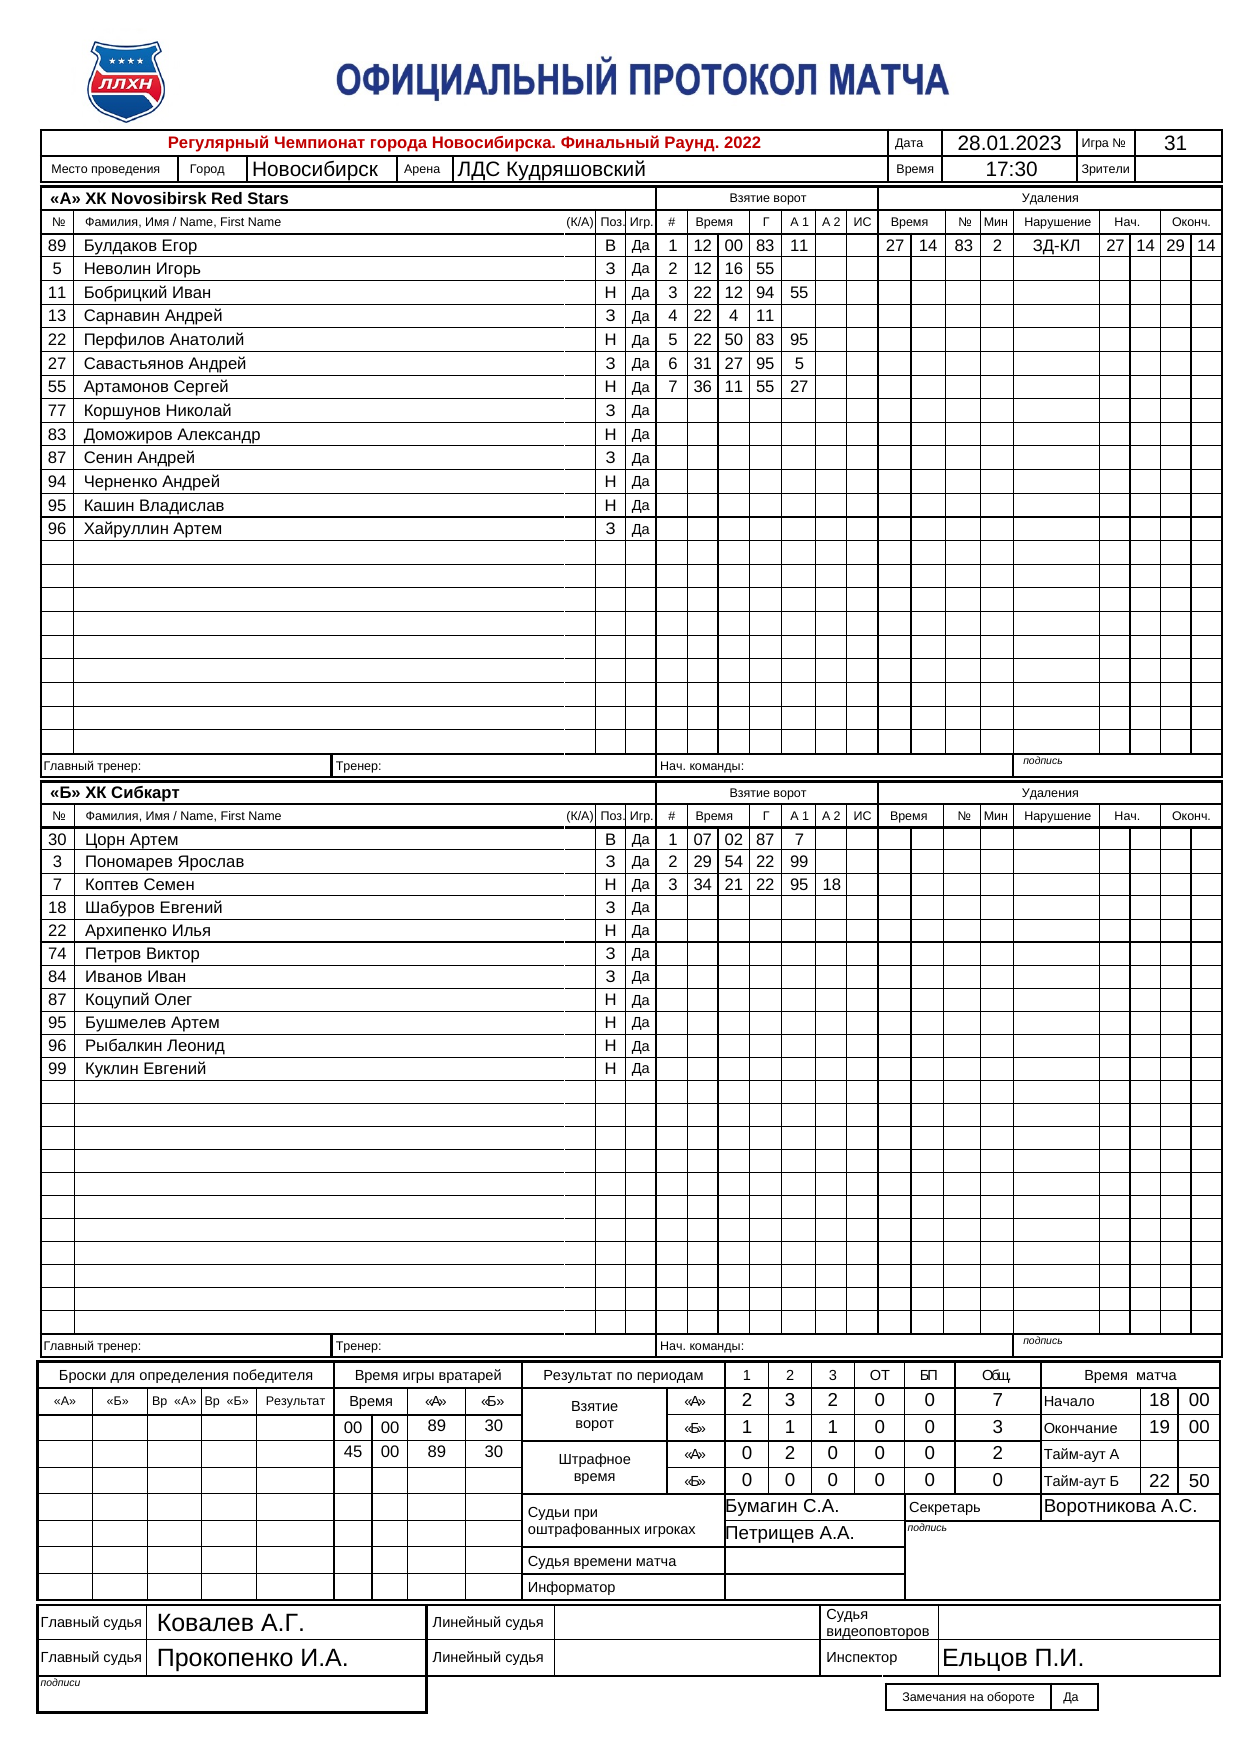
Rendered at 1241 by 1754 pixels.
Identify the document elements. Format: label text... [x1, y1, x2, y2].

table_cell [408, 1574, 465, 1599]
table_cell [657, 920, 687, 941]
table_cell [1014, 494, 1099, 516]
table_cell [912, 1173, 943, 1195]
table_cell [750, 1081, 781, 1103]
table_cell 55 [750, 376, 781, 398]
table_cell [1100, 636, 1129, 658]
table_cell [202, 1416, 256, 1440]
table_cell [879, 1288, 910, 1310]
table_cell [750, 1196, 781, 1218]
table_cell [1161, 1219, 1190, 1241]
table_cell [74, 612, 564, 634]
table_cell Бумагин С.А. [726, 1495, 904, 1520]
table_cell [1161, 966, 1190, 987]
table_cell [93, 1521, 147, 1546]
table_cell [39, 1547, 92, 1573]
table_cell [879, 1265, 910, 1287]
table_cell [688, 989, 717, 1011]
table_cell [1192, 494, 1221, 516]
table_cell [565, 565, 595, 587]
table_cell Да [626, 328, 655, 351]
table_cell 30 [466, 1441, 521, 1467]
table_cell [1161, 850, 1190, 872]
table_cell [1100, 518, 1129, 540]
table_cell [626, 659, 655, 682]
table_cell [879, 966, 910, 987]
table_cell [816, 1150, 846, 1172]
table_cell [202, 1547, 256, 1573]
table_cell 0 [769, 1468, 811, 1493]
table_cell [981, 494, 1013, 516]
table_cell 29 [1161, 235, 1190, 256]
table_cell № [42, 211, 73, 233]
table_cell [1100, 328, 1129, 351]
table_cell [719, 707, 749, 729]
table_cell [688, 1288, 717, 1310]
table_cell З [596, 399, 625, 422]
table_cell [816, 896, 846, 918]
table_header Общ. [956, 1363, 1040, 1387]
table_cell [912, 257, 945, 280]
table_cell [74, 707, 564, 729]
table_cell [912, 1058, 943, 1079]
table_cell [1192, 399, 1221, 422]
table_cell [912, 1081, 943, 1103]
table_cell [847, 920, 877, 941]
table_cell [688, 636, 717, 658]
table_cell [257, 1441, 333, 1467]
table_cell [750, 966, 781, 987]
table_cell [466, 1468, 521, 1493]
table_cell [688, 494, 717, 516]
table_cell [1192, 1196, 1221, 1218]
table_cell [847, 1081, 877, 1103]
table_cell [981, 730, 1013, 753]
table_cell 87 [42, 989, 74, 1011]
table_cell [596, 588, 625, 611]
table_cell 00 [719, 235, 749, 256]
table_cell [657, 1104, 687, 1126]
table_cell [816, 470, 846, 493]
table_cell [1192, 328, 1221, 351]
table_cell [596, 683, 625, 706]
table_cell 5 [782, 352, 815, 374]
table_cell [912, 1288, 943, 1310]
table_cell [565, 707, 595, 729]
table_cell [657, 494, 687, 516]
table_cell [879, 683, 910, 706]
table_cell [816, 1127, 846, 1149]
table_cell [879, 896, 910, 918]
table_cell 27 [42, 352, 73, 374]
table_cell [42, 1127, 74, 1149]
table_cell [688, 1173, 717, 1195]
table_cell [981, 874, 1013, 895]
table_cell [946, 446, 980, 469]
table_cell [879, 707, 910, 729]
table_cell 30 [466, 1416, 521, 1440]
table_cell [981, 659, 1013, 682]
table_cell [657, 588, 687, 611]
table_cell [408, 1494, 465, 1520]
table_cell 95 [782, 328, 815, 351]
table_cell [782, 612, 815, 634]
table_cell [816, 446, 846, 469]
table_cell [879, 1035, 910, 1057]
table_cell [1192, 896, 1221, 918]
table_cell [981, 707, 1013, 729]
table_cell [1161, 470, 1190, 493]
table_cell [879, 305, 910, 327]
table_cell Да [626, 966, 655, 987]
table_cell [1131, 707, 1160, 729]
table_cell [1099, 1682, 1220, 1711]
table_cell [946, 541, 980, 564]
table_cell [1100, 683, 1129, 706]
table_cell [688, 1127, 717, 1149]
table_cell Да [626, 399, 655, 422]
table_cell [657, 659, 687, 682]
table_cell [42, 1104, 74, 1126]
table_cell [1014, 281, 1099, 303]
table_cell Н [596, 494, 625, 516]
table_cell [688, 1012, 717, 1033]
table_cell 50 [1179, 1468, 1219, 1493]
table_cell [1014, 1127, 1099, 1149]
table_cell Да [626, 1058, 655, 1079]
table_cell [1161, 541, 1190, 564]
table_cell [912, 707, 945, 729]
table_cell 99 [42, 1058, 74, 1079]
table_cell [847, 541, 877, 564]
table_header БП [905, 1363, 954, 1387]
table_cell [1192, 1012, 1221, 1033]
table_cell [1192, 565, 1221, 587]
table_cell [1014, 1058, 1099, 1079]
table_cell [1014, 518, 1099, 540]
table_cell Главный тренер: [42, 755, 330, 776]
table_cell [981, 943, 1013, 964]
table_cell [981, 1035, 1013, 1057]
table_cell [1014, 1219, 1099, 1241]
table_cell [782, 659, 815, 682]
table_cell [75, 1104, 564, 1126]
table_cell [782, 305, 815, 327]
table_cell Хайруллин Артем [74, 518, 564, 540]
table_cell [1161, 1196, 1190, 1218]
table_cell [565, 1104, 595, 1126]
table_cell Секретарь [906, 1495, 1040, 1520]
table_cell [408, 1547, 465, 1573]
table_cell [912, 1104, 943, 1126]
table_cell [42, 1288, 74, 1310]
table_cell 31 [688, 352, 717, 374]
table_cell З [596, 518, 625, 540]
table_cell 0 [905, 1468, 954, 1493]
table_cell [148, 1416, 201, 1440]
table_cell [42, 1242, 74, 1264]
table_cell [1192, 1173, 1221, 1195]
table_cell [428, 1677, 882, 1711]
table_cell [688, 399, 717, 422]
table_cell [847, 305, 877, 327]
table_cell [981, 565, 1013, 587]
table_cell [1192, 659, 1221, 682]
table_cell [847, 281, 877, 303]
table_cell [1100, 943, 1129, 964]
table_cell [847, 257, 877, 280]
table_cell [335, 1494, 371, 1520]
table_cell Петров Виктор [75, 943, 564, 964]
table_cell [944, 966, 980, 987]
table_cell [466, 1547, 521, 1573]
table_cell [75, 1288, 564, 1310]
table_cell [688, 1081, 717, 1103]
table_cell [750, 470, 781, 493]
table_cell Ельцов П.И. [939, 1640, 1219, 1675]
table_cell [750, 896, 781, 918]
table_cell [847, 470, 877, 493]
table_cell [944, 874, 980, 895]
table_cell 7 [782, 829, 815, 849]
table_cell З [596, 966, 625, 987]
table_cell [1131, 1265, 1160, 1287]
table_cell [981, 352, 1013, 374]
table_cell [981, 328, 1013, 351]
table_cell [148, 1441, 201, 1467]
table_cell [912, 518, 945, 540]
table_cell 0 [905, 1442, 954, 1467]
table_cell [944, 1265, 980, 1287]
table_cell 0 [855, 1415, 904, 1440]
table_cell [626, 707, 655, 729]
table_cell [688, 612, 717, 634]
table_cell [1161, 494, 1190, 516]
table_cell [657, 1127, 687, 1149]
table_cell [912, 730, 945, 753]
table_cell [946, 683, 980, 706]
table_cell [565, 423, 595, 445]
table_cell 11 [782, 235, 815, 256]
table_cell [750, 730, 781, 753]
table_cell [657, 966, 687, 987]
table_cell Н [596, 1058, 625, 1079]
table_cell [912, 1035, 943, 1057]
table_cell [257, 1494, 333, 1520]
table_cell [879, 730, 910, 753]
table_cell Н [596, 328, 625, 351]
table_cell [1014, 612, 1099, 634]
table_cell [946, 494, 980, 516]
table_cell [912, 989, 943, 1011]
table_cell [944, 829, 980, 849]
table_cell [596, 730, 625, 753]
table_cell [981, 399, 1013, 422]
table_cell [1161, 1173, 1190, 1195]
table_cell [1014, 1173, 1099, 1195]
table_cell [879, 943, 910, 964]
table_cell 12 [719, 281, 749, 303]
table_cell [782, 1288, 815, 1310]
table_cell [912, 423, 945, 445]
table_cell [719, 423, 749, 445]
table_cell [1014, 1311, 1099, 1333]
table_cell [939, 1606, 1219, 1639]
table_cell [657, 446, 687, 469]
table_cell Бобрицкий Иван [74, 281, 564, 303]
table_cell [879, 518, 910, 540]
table_cell [596, 1288, 625, 1310]
table_cell 12 [688, 257, 717, 280]
table_cell [626, 636, 655, 658]
table_cell [565, 305, 595, 327]
table_cell [981, 588, 1013, 611]
table_cell «А» [408, 1389, 465, 1413]
table_cell [1192, 636, 1221, 658]
table_cell [1192, 683, 1221, 706]
table_cell Рыбалкин Леонид [75, 1035, 564, 1057]
table_cell [816, 1196, 846, 1218]
table_cell Да [626, 470, 655, 493]
table_cell [981, 896, 1013, 918]
table_cell [981, 920, 1013, 941]
table_cell [750, 518, 781, 540]
table_cell [1131, 1104, 1160, 1126]
table_cell Нач. команды: [657, 1335, 1012, 1356]
table_cell [93, 1494, 147, 1520]
table_cell [626, 1173, 655, 1195]
table_cell 0 [905, 1389, 954, 1413]
table_cell [1161, 896, 1190, 918]
table_cell Да [626, 989, 655, 1011]
table_cell [1100, 612, 1129, 634]
table_cell [847, 829, 877, 849]
table_cell [565, 920, 595, 941]
table_cell [847, 683, 877, 706]
table_cell [847, 1242, 877, 1264]
table_cell Время [889, 157, 941, 181]
table_cell [1100, 281, 1129, 303]
table_cell [847, 1035, 877, 1057]
table_cell [596, 1265, 625, 1287]
table_cell 07 [688, 829, 717, 849]
table_cell [1192, 257, 1221, 280]
table_cell [719, 541, 749, 564]
table_cell Да [626, 235, 655, 256]
table_cell [782, 1035, 815, 1057]
table_cell [782, 943, 815, 964]
table_cell Линейный судья [428, 1640, 554, 1675]
table_cell [750, 446, 781, 469]
table_cell [626, 588, 655, 611]
table_cell [944, 1311, 980, 1333]
table_cell 5 [42, 257, 73, 280]
table_cell [750, 588, 781, 611]
table_cell Куклин Евгений [75, 1058, 564, 1079]
table_cell Ковалев А.Г. [147, 1606, 425, 1639]
table_cell [719, 636, 749, 658]
table_cell 0 [956, 1468, 1040, 1493]
table_cell [782, 257, 815, 280]
table_cell [847, 1012, 877, 1033]
table_cell [782, 588, 815, 611]
table_cell № [42, 805, 74, 826]
table_cell 36 [688, 376, 717, 398]
table_cell [750, 1104, 781, 1126]
table_cell [782, 541, 815, 564]
table_cell ИС [847, 211, 877, 233]
table_cell [719, 1196, 749, 1218]
table_cell 2 [657, 850, 687, 872]
table_cell [657, 730, 687, 753]
table_cell 2 [769, 1442, 811, 1467]
table_header Взятие ворот [657, 783, 877, 803]
table_cell 96 [42, 1035, 74, 1057]
table_cell Доможиров Александр [74, 423, 564, 445]
table_cell [1192, 1104, 1221, 1126]
table_cell [750, 683, 781, 706]
table_cell 6 [657, 352, 687, 374]
table_cell [816, 281, 846, 303]
table_cell [946, 305, 980, 327]
table_cell 5 [657, 328, 687, 351]
table_cell [981, 636, 1013, 658]
table_cell [626, 1104, 655, 1126]
table_cell [1131, 328, 1160, 351]
table_cell Поз. [596, 805, 625, 826]
table_cell [688, 1219, 717, 1241]
table_cell [626, 1311, 655, 1333]
table_cell [596, 636, 625, 658]
table_cell 55 [42, 376, 73, 398]
table_cell [847, 966, 877, 987]
table_cell [912, 588, 945, 611]
table_cell «Б» [668, 1468, 724, 1493]
table_cell [816, 588, 846, 611]
table_cell Коптев Семен [75, 874, 564, 895]
table_cell Время [335, 1389, 407, 1413]
table_cell [847, 707, 877, 729]
table_cell [1014, 896, 1099, 918]
table_cell [750, 943, 781, 964]
table_cell Результат [257, 1389, 333, 1413]
table_cell Город [179, 157, 246, 181]
table_cell Нач. команды: [657, 755, 1012, 776]
table_cell 2 [981, 235, 1013, 256]
table_cell [946, 659, 980, 682]
table_cell [719, 659, 749, 682]
table_cell [946, 376, 980, 398]
table_cell Н [596, 920, 625, 941]
table_cell [1014, 943, 1099, 964]
table_cell [565, 612, 595, 634]
table_cell [1161, 352, 1190, 374]
table_cell Артамонов Сергей [74, 376, 564, 398]
table_cell [912, 1196, 943, 1218]
table_cell [42, 683, 73, 706]
table_cell [1131, 943, 1160, 964]
table_cell [1014, 1288, 1099, 1310]
table_cell [879, 1196, 910, 1218]
table_header 1 [726, 1363, 768, 1387]
table_cell [1192, 730, 1221, 753]
table_cell [1131, 874, 1160, 895]
table_cell [257, 1574, 333, 1599]
table_cell [912, 541, 945, 564]
table_cell [981, 850, 1013, 872]
table_cell Нарушение [1014, 211, 1099, 233]
table_cell 22 [750, 850, 781, 872]
table_cell 84 [42, 966, 74, 987]
table_cell [816, 1012, 846, 1033]
table_cell [782, 707, 815, 729]
table_cell [847, 1196, 877, 1218]
table_cell [93, 1468, 147, 1493]
table_cell [75, 1173, 564, 1195]
table_header Регулярный Чемпионат города Новосибирска. Финальный Раунд. 2022 [42, 131, 887, 155]
table_cell [1014, 1150, 1099, 1172]
table_cell 27 [719, 352, 749, 374]
table_cell (К/А) [565, 211, 595, 233]
table_cell [1161, 1311, 1190, 1333]
table_cell 95 [782, 874, 815, 895]
table_cell 02 [719, 829, 749, 849]
table_cell 55 [782, 281, 815, 303]
table_cell [719, 1081, 749, 1103]
table_cell [42, 1311, 74, 1333]
table_cell [879, 1173, 910, 1195]
table_cell [626, 612, 655, 634]
table_cell [565, 446, 595, 469]
table_cell [912, 683, 945, 706]
table_cell [1100, 966, 1129, 987]
table_cell 3 [956, 1415, 1040, 1440]
table_cell [1131, 896, 1160, 918]
table_cell 95 [750, 352, 781, 374]
table_cell [782, 1242, 815, 1264]
table_cell ЛДС Кудряшовский [454, 157, 887, 181]
table_cell 22 [1141, 1468, 1177, 1493]
table_cell [74, 636, 564, 658]
table_cell [565, 470, 595, 493]
table_cell [565, 896, 595, 918]
table_cell [1014, 1104, 1099, 1126]
table_cell [782, 1150, 815, 1172]
table_header Игра № [1078, 131, 1134, 155]
table_cell [565, 541, 595, 564]
table_cell [688, 1035, 717, 1057]
table_cell 54 [719, 850, 749, 872]
table_cell [847, 1104, 877, 1126]
table_cell [596, 1127, 625, 1149]
table_cell [879, 376, 910, 398]
table_cell [1192, 541, 1221, 564]
table_cell [912, 470, 945, 493]
table_cell [981, 1242, 1013, 1264]
table_cell Да [626, 1035, 655, 1057]
table_cell [657, 683, 687, 706]
table_cell [626, 1196, 655, 1218]
table_cell ИС [847, 805, 877, 826]
table_cell [912, 352, 945, 374]
table_cell [1192, 352, 1221, 374]
table_cell [657, 1196, 687, 1218]
table_cell [466, 1521, 521, 1546]
table_cell [879, 423, 910, 445]
table_cell Да [626, 305, 655, 327]
table_cell [1192, 1288, 1221, 1310]
table_cell 2 [812, 1389, 854, 1413]
table_cell Да [626, 494, 655, 516]
table_cell [816, 1265, 846, 1287]
table_cell [1131, 399, 1160, 422]
table_cell [946, 707, 980, 729]
table_cell [1131, 1012, 1160, 1033]
table_cell [42, 659, 73, 682]
table_cell Игр. [626, 211, 655, 233]
table_cell [847, 1311, 877, 1333]
table_cell [816, 1081, 846, 1103]
table_cell [1100, 1242, 1129, 1264]
table_cell № [944, 805, 980, 826]
table_cell 2 [726, 1389, 768, 1413]
table_cell [626, 565, 655, 587]
table_header ОТ [855, 1363, 904, 1387]
table_cell [1100, 707, 1129, 729]
table_cell 7 [956, 1389, 1040, 1413]
table_cell [657, 1219, 687, 1241]
table_cell [1136, 157, 1221, 181]
table_cell [847, 989, 877, 1011]
table_cell 1 [812, 1415, 854, 1440]
table_cell [626, 730, 655, 753]
table_cell [879, 328, 910, 351]
table_cell [879, 494, 910, 516]
table_cell [1192, 446, 1221, 469]
table_cell [202, 1494, 256, 1520]
table_cell [565, 1242, 595, 1264]
table_cell Да [626, 943, 655, 964]
table_cell [1014, 541, 1099, 564]
table_cell [847, 352, 877, 374]
table_header Замечания на обороте [887, 1685, 1050, 1709]
table_cell Тренер: [333, 1335, 655, 1356]
table_cell Г [750, 805, 781, 826]
table_cell [782, 1081, 815, 1103]
table_cell 14 [1192, 235, 1221, 256]
table_cell [782, 494, 815, 516]
table_cell Штрафное время [523, 1442, 666, 1493]
table_cell [944, 1104, 980, 1126]
table_cell Вр «А» [148, 1389, 201, 1413]
table_cell [912, 1012, 943, 1033]
table_cell [1192, 920, 1221, 941]
table_cell [750, 1035, 781, 1057]
table_cell [912, 376, 945, 398]
table_cell [946, 588, 980, 611]
table_cell З [596, 896, 625, 918]
table_cell [75, 1196, 564, 1218]
table_cell [1131, 1288, 1160, 1310]
table_cell [657, 518, 687, 540]
table_cell [879, 1219, 910, 1241]
table_cell Арена [398, 157, 452, 181]
table_cell [750, 399, 781, 422]
table_cell Время [879, 211, 945, 233]
table_cell Н [596, 376, 625, 398]
table_cell [657, 1265, 687, 1287]
table_cell 7 [657, 376, 687, 398]
table_cell 45 [335, 1441, 371, 1467]
table_header 3 [812, 1363, 854, 1387]
table_cell [912, 305, 945, 327]
table_cell [1161, 1012, 1190, 1033]
table_cell [981, 1127, 1013, 1149]
table_cell [657, 423, 687, 445]
table_cell [1131, 989, 1160, 1011]
table_cell 22 [688, 305, 717, 327]
table_cell [816, 1311, 846, 1333]
table_cell [1014, 352, 1099, 374]
table_cell В [596, 829, 625, 849]
table_cell [750, 636, 781, 658]
table_cell [1100, 352, 1129, 374]
table_cell [1161, 730, 1190, 753]
table_cell [1192, 966, 1221, 987]
table_cell [1014, 920, 1099, 941]
table_cell [1014, 328, 1099, 351]
table_cell [946, 636, 980, 658]
table_cell [257, 1416, 333, 1440]
table_cell [373, 1468, 407, 1493]
table_cell [565, 1311, 595, 1333]
table_cell [565, 1081, 595, 1103]
table_cell [335, 1468, 371, 1493]
table_cell [1014, 565, 1099, 587]
table_cell [688, 966, 717, 987]
table_cell [1014, 423, 1099, 445]
table_cell Прокопенко И.А. [147, 1640, 425, 1675]
table_cell [719, 494, 749, 516]
table_cell [944, 1081, 980, 1103]
table_cell [1100, 896, 1129, 918]
table_cell [596, 1196, 625, 1218]
table_cell [1100, 541, 1129, 564]
table_cell [847, 235, 877, 256]
table_cell [42, 730, 73, 753]
table_cell [912, 1311, 943, 1333]
table_cell [1100, 1150, 1129, 1172]
table_cell [750, 1012, 781, 1033]
table_cell [816, 829, 846, 849]
table_cell [1131, 966, 1160, 987]
table_cell Н [596, 470, 625, 493]
table_cell [565, 683, 595, 706]
table_cell [782, 1311, 815, 1333]
table_cell Кашин Владислав [74, 494, 564, 516]
table_cell [1192, 707, 1221, 729]
table_cell [1131, 565, 1160, 587]
table_cell [688, 1265, 717, 1287]
table_cell [565, 874, 595, 895]
table_cell [75, 1265, 564, 1287]
table_cell [847, 943, 877, 964]
table_cell [1131, 612, 1160, 634]
table_cell [879, 1242, 910, 1264]
table_cell [1131, 1150, 1160, 1172]
table_cell Иванов Иван [75, 966, 564, 987]
table_cell [1131, 1219, 1160, 1241]
table_cell [1131, 541, 1160, 564]
table_cell 94 [42, 470, 73, 493]
table_cell [981, 518, 1013, 540]
table_cell 00 [335, 1416, 371, 1440]
table_cell [565, 588, 595, 611]
table_cell [1192, 1311, 1221, 1333]
table_cell [1131, 1081, 1160, 1103]
table_cell [719, 1288, 749, 1310]
table_cell [688, 1242, 717, 1264]
table_cell [879, 352, 910, 374]
table_cell [719, 1242, 749, 1264]
table_cell [74, 565, 564, 587]
table_cell 00 [373, 1416, 407, 1440]
table_cell [688, 588, 717, 611]
table_cell [408, 1521, 465, 1546]
table_cell [565, 1035, 595, 1057]
table_cell [750, 1265, 781, 1287]
table_cell [912, 446, 945, 469]
table_cell [750, 423, 781, 445]
table_cell [719, 588, 749, 611]
table_cell Цорн Артем [75, 829, 564, 849]
table_cell [1161, 1150, 1190, 1172]
table_cell [565, 352, 595, 374]
table_cell 18 [1141, 1389, 1177, 1413]
table_cell «А» [668, 1389, 724, 1413]
table_cell [565, 1196, 595, 1218]
table_cell Информатор [523, 1575, 724, 1599]
table_cell 83 [946, 235, 980, 256]
table_cell [944, 1035, 980, 1057]
table_cell [782, 399, 815, 422]
table_cell [1100, 1173, 1129, 1195]
table_cell [1161, 920, 1190, 941]
table_cell [626, 1288, 655, 1310]
table_cell Тайм-аут Б [1042, 1468, 1140, 1493]
table_cell подпись [1014, 1335, 1221, 1356]
table_cell 83 [750, 328, 781, 351]
table_cell [1179, 1441, 1219, 1467]
table_cell Время [688, 211, 749, 233]
table_cell Нач. [1100, 805, 1160, 826]
table_cell [847, 850, 877, 872]
table_cell [847, 874, 877, 895]
table_cell [981, 1058, 1013, 1079]
table_cell [466, 1494, 521, 1520]
table_cell [750, 1150, 781, 1172]
table_cell [981, 1265, 1013, 1287]
table_cell Сенин Андрей [74, 446, 564, 469]
table_cell [912, 1127, 943, 1149]
table_cell [946, 257, 980, 280]
table_cell 13 [42, 305, 73, 327]
table_cell [879, 829, 910, 849]
table_cell [42, 707, 73, 729]
table_cell [944, 920, 980, 941]
table_cell 27 [782, 376, 815, 398]
table_cell [596, 707, 625, 729]
table_cell [39, 1468, 92, 1493]
table_cell 0 [855, 1442, 904, 1467]
table_cell [688, 1196, 717, 1218]
table_cell Шабуров Евгений [75, 896, 564, 918]
table_cell [879, 470, 910, 493]
table_cell Судья времени матча [523, 1548, 724, 1573]
table_cell [565, 829, 595, 849]
table_cell [657, 1173, 687, 1195]
table_cell [1100, 730, 1129, 753]
table_cell [912, 281, 945, 303]
table_cell [912, 1150, 943, 1172]
table_cell [879, 1104, 910, 1126]
table_cell 55 [750, 257, 781, 280]
table_cell [944, 989, 980, 1011]
table_cell [1100, 1265, 1129, 1287]
table_cell Н [596, 989, 625, 1011]
table_cell [782, 683, 815, 706]
table_cell [565, 850, 595, 872]
table_cell 29 [688, 850, 717, 872]
table_cell [1100, 1104, 1129, 1126]
table_cell [75, 1150, 564, 1172]
table_cell [847, 1150, 877, 1172]
table_cell [750, 612, 781, 634]
table_cell [42, 1081, 74, 1103]
table_cell [750, 494, 781, 516]
table_cell 1 [657, 235, 687, 256]
table_cell [1192, 874, 1221, 895]
table_cell [816, 518, 846, 540]
table_cell [1131, 518, 1160, 540]
table_cell [1100, 1196, 1129, 1218]
table_cell [1161, 399, 1190, 422]
table_cell [1192, 850, 1221, 872]
table_cell Да [626, 850, 655, 872]
table_cell [688, 446, 717, 469]
table_cell [719, 1311, 749, 1333]
table_cell подписи [39, 1677, 425, 1711]
table_cell [726, 1548, 904, 1573]
table_cell [42, 588, 73, 611]
table_cell [626, 541, 655, 564]
table_cell [42, 1173, 74, 1195]
table_cell 11 [42, 281, 73, 303]
table_cell [335, 1521, 371, 1546]
table_cell [565, 1058, 595, 1079]
table_cell Тренер: [333, 755, 655, 776]
table_cell [1161, 305, 1190, 327]
table_cell [719, 896, 749, 918]
table_cell [816, 1058, 846, 1079]
table_cell [782, 1012, 815, 1033]
table_cell [816, 1219, 846, 1241]
table_cell [596, 1081, 625, 1103]
table_cell [1014, 376, 1099, 398]
table_cell Тайм-аут А [1042, 1441, 1140, 1467]
table_header 28.01.2023 [943, 131, 1076, 155]
table_cell Булдаков Егор [74, 235, 564, 256]
table_cell [912, 1242, 943, 1264]
table_cell [816, 1035, 846, 1057]
table_cell [688, 943, 717, 964]
table_cell 4 [657, 305, 687, 327]
table_cell [1192, 1058, 1221, 1079]
table_cell [565, 328, 595, 351]
table_cell [657, 470, 687, 493]
table_cell [944, 896, 980, 918]
table_cell [944, 1219, 980, 1241]
table_header Результат по периодам [523, 1363, 724, 1387]
table_header Время матча [1042, 1363, 1219, 1387]
table_cell [981, 1081, 1013, 1103]
table_cell [1131, 1242, 1160, 1264]
table_cell [981, 541, 1013, 564]
table_cell [1100, 920, 1129, 941]
table_cell [1100, 1219, 1129, 1241]
table_cell [816, 612, 846, 634]
table_cell [1192, 1081, 1221, 1103]
table_cell [657, 1012, 687, 1033]
table_cell [1192, 588, 1221, 611]
table_cell 14 [912, 235, 945, 256]
table_cell Судьи при оштрафованных игроках [523, 1495, 724, 1546]
table_cell 1 [726, 1415, 768, 1440]
table_cell [657, 1242, 687, 1264]
table_cell [565, 235, 595, 256]
table_cell Да [626, 376, 655, 398]
table_cell 99 [782, 850, 815, 872]
table_cell [1161, 829, 1190, 849]
table_cell [912, 328, 945, 351]
table_cell [596, 612, 625, 634]
table_cell [816, 989, 846, 1011]
table_header Взятие ворот [657, 188, 877, 209]
table_cell Да [626, 874, 655, 895]
table_cell А 2 [816, 211, 846, 233]
table_cell [42, 636, 73, 658]
table_cell [750, 1127, 781, 1149]
table_cell [657, 896, 687, 918]
table_cell 00 [373, 1441, 407, 1467]
table_cell [75, 1242, 564, 1264]
table_cell 89 [408, 1441, 465, 1467]
table_cell [1131, 257, 1160, 280]
table_cell [912, 636, 945, 658]
table_cell Окончание [1042, 1415, 1140, 1440]
table_cell [719, 943, 749, 964]
table_cell [657, 1081, 687, 1103]
table_cell [1131, 423, 1160, 445]
table_cell [847, 588, 877, 611]
table_cell [1100, 1081, 1129, 1103]
table_cell [847, 399, 877, 422]
table_cell [688, 518, 717, 540]
table_header Броски для определения победителя [39, 1363, 333, 1387]
table_cell [816, 683, 846, 706]
table_cell 27 [1100, 235, 1129, 256]
table_cell [847, 1058, 877, 1079]
table_cell [1100, 423, 1129, 445]
table_cell Коцупий Олег [75, 989, 564, 1011]
table_cell [750, 1219, 781, 1241]
table_cell [782, 1219, 815, 1241]
table_cell [1131, 1058, 1160, 1079]
table_cell [688, 1311, 717, 1333]
table_cell [1161, 989, 1190, 1011]
table_cell [719, 989, 749, 1011]
table_cell [1131, 1196, 1160, 1218]
table_cell Н [596, 874, 625, 895]
table_cell Мин [981, 211, 1013, 233]
table_cell [912, 1219, 943, 1241]
table_cell [944, 1288, 980, 1310]
table_cell [93, 1547, 147, 1573]
table_cell [981, 376, 1013, 398]
table_cell [74, 730, 564, 753]
table_cell 18 [816, 874, 846, 895]
table_cell [42, 1265, 74, 1287]
table_cell [1192, 1242, 1221, 1264]
table_cell [75, 1219, 564, 1241]
table_cell [1192, 612, 1221, 634]
table_cell 30 [42, 829, 74, 849]
table_cell [719, 1150, 749, 1172]
table_cell [1192, 1035, 1221, 1057]
table_cell [1192, 1265, 1221, 1287]
table_cell [782, 966, 815, 987]
table_cell [657, 943, 687, 964]
table_cell [816, 328, 846, 351]
table_cell [847, 896, 877, 918]
table_cell [257, 1547, 333, 1573]
table_cell [782, 1104, 815, 1126]
table_cell 19 [1141, 1415, 1177, 1440]
table_cell [816, 399, 846, 422]
table_cell [719, 966, 749, 987]
table_cell [39, 1416, 92, 1440]
table_cell Да [626, 257, 655, 280]
table_cell [981, 423, 1013, 445]
table_cell [719, 1127, 749, 1149]
table_cell [626, 683, 655, 706]
table_cell Сарнавин Андрей [74, 305, 564, 327]
table_cell [1192, 829, 1221, 849]
table_cell [719, 470, 749, 493]
table_cell ЗД-КЛ [1014, 235, 1099, 256]
table_cell [1192, 518, 1221, 540]
table_cell [1161, 636, 1190, 658]
table_cell [879, 989, 910, 1011]
table_cell 11 [719, 376, 749, 398]
table_cell [1100, 588, 1129, 611]
table_cell [596, 1104, 625, 1126]
table_cell [944, 1173, 980, 1195]
table_cell [750, 920, 781, 941]
table_cell Игр. [626, 805, 655, 826]
table_cell [565, 281, 595, 303]
table_cell [1192, 943, 1221, 964]
table_cell [782, 1127, 815, 1149]
table_cell [847, 1288, 877, 1310]
table_cell [373, 1547, 407, 1573]
table_cell [1131, 1035, 1160, 1057]
table_cell [657, 1058, 687, 1079]
table_cell 34 [688, 874, 717, 895]
table_cell [1014, 399, 1099, 422]
table_cell [565, 989, 595, 1011]
table_cell [148, 1494, 201, 1520]
table_cell [912, 829, 943, 849]
table_cell [657, 1035, 687, 1057]
table_cell [596, 1219, 625, 1241]
table_cell подпись [906, 1522, 1219, 1599]
table_cell 89 [42, 235, 73, 256]
table_cell [42, 612, 73, 634]
table_cell [1131, 305, 1160, 327]
table_cell [946, 328, 980, 351]
table_cell [719, 565, 749, 587]
table_header «Б» ХК Сибкарт [42, 783, 655, 803]
table_cell 3 [657, 281, 687, 303]
table_cell [879, 541, 910, 564]
table_cell [626, 1219, 655, 1241]
table_cell [816, 541, 846, 564]
table_cell [847, 518, 877, 540]
table_cell [1100, 1058, 1129, 1079]
table_cell Коршунов Николай [74, 399, 564, 422]
table_cell 22 [688, 328, 717, 351]
table_cell [75, 1311, 564, 1333]
table_cell [1100, 874, 1129, 895]
table_cell [1014, 636, 1099, 658]
table_cell 0 [812, 1442, 854, 1467]
table_cell [1100, 376, 1129, 398]
table_cell 74 [42, 943, 74, 964]
table_cell [565, 966, 595, 987]
table_cell [782, 1265, 815, 1287]
table_cell [1014, 470, 1099, 493]
table_cell [981, 305, 1013, 327]
table_cell З [596, 446, 625, 469]
table_cell 77 [42, 399, 73, 422]
table_cell [981, 257, 1013, 280]
table_cell [565, 376, 595, 398]
table_cell [1131, 494, 1160, 516]
table_cell [981, 989, 1013, 1011]
table_cell 7 [42, 874, 74, 895]
table_cell [1161, 1265, 1190, 1287]
table_cell Мин [981, 805, 1013, 826]
table_cell [565, 1288, 595, 1310]
table_cell [466, 1574, 521, 1599]
table_cell [816, 920, 846, 941]
table_cell [1131, 636, 1160, 658]
table_cell [816, 1242, 846, 1264]
table_cell Главный судья [39, 1640, 146, 1675]
table_cell [719, 730, 749, 753]
table_cell [555, 1606, 819, 1639]
table_cell [1014, 1081, 1099, 1103]
table_cell [912, 565, 945, 587]
table_cell [981, 966, 1013, 987]
table_cell [688, 1104, 717, 1126]
table_cell [847, 1173, 877, 1195]
table_cell [782, 636, 815, 658]
table_cell [946, 423, 980, 445]
table_cell [946, 399, 980, 422]
table_cell [688, 1150, 717, 1172]
table_cell [912, 1265, 943, 1287]
table_cell [981, 1196, 1013, 1218]
table_cell Начало [1042, 1389, 1140, 1413]
table_cell [750, 1173, 781, 1195]
table_cell А 1 [782, 211, 815, 233]
table_cell [1100, 850, 1129, 872]
table_cell [782, 920, 815, 941]
table_cell [847, 423, 877, 445]
table_cell З [596, 850, 625, 872]
table_cell [555, 1640, 819, 1675]
table_cell [816, 1104, 846, 1126]
table_cell [750, 1058, 781, 1079]
table_header Удаления [879, 783, 1221, 803]
table_cell [719, 518, 749, 540]
table_cell [1161, 683, 1190, 706]
table_cell [782, 896, 815, 918]
table_cell [626, 1081, 655, 1103]
table_cell [565, 518, 595, 540]
table_cell [565, 1265, 595, 1287]
table_cell [257, 1521, 333, 1546]
table_cell [1014, 850, 1099, 872]
table_cell [42, 541, 73, 564]
table_cell [912, 896, 943, 918]
table_cell [1014, 588, 1099, 611]
table_cell Савастьянов Андрей [74, 352, 564, 374]
table_cell [816, 850, 846, 872]
table_cell [946, 730, 980, 753]
table_cell Оконч. [1161, 211, 1221, 233]
table_cell [750, 1288, 781, 1310]
table_cell З [596, 257, 625, 280]
table_cell 87 [750, 829, 781, 849]
table_cell [847, 1127, 877, 1149]
table_cell 0 [812, 1468, 854, 1493]
table_cell [912, 399, 945, 422]
table_cell Воротникова А.С. [1042, 1495, 1219, 1520]
table_cell [719, 1058, 749, 1079]
table_cell # [657, 211, 687, 233]
table_cell [946, 612, 980, 634]
table_cell [1014, 1012, 1099, 1033]
table_cell Н [596, 1012, 625, 1033]
table_cell [148, 1521, 201, 1546]
table_cell 4 [719, 305, 749, 327]
table_cell [1100, 989, 1129, 1011]
table_header Дата [889, 131, 941, 155]
table_cell Н [596, 423, 625, 445]
table_cell 87 [42, 446, 73, 469]
table_cell [335, 1574, 371, 1599]
table_cell [42, 1219, 74, 1241]
table_cell [1131, 659, 1160, 682]
table_cell [202, 1441, 256, 1467]
table_header Да [1052, 1685, 1097, 1709]
table_cell Фамилия, Имя / Name, First Name [75, 805, 565, 826]
table_cell [946, 281, 980, 303]
table_cell Главный тренер: [42, 1335, 330, 1356]
table_header Удаления [879, 188, 1221, 209]
table_cell [1161, 1127, 1190, 1149]
table_cell Петрищев А.А. [726, 1521, 904, 1546]
table_cell Вр «Б» [202, 1389, 256, 1413]
table_cell Оконч. [1161, 805, 1221, 826]
table_cell [944, 1242, 980, 1264]
table_cell Да [626, 446, 655, 469]
table_cell [596, 659, 625, 682]
table_cell [1014, 829, 1099, 849]
table_cell [719, 1012, 749, 1033]
table_cell [688, 423, 717, 445]
table_cell 22 [42, 328, 73, 351]
table_cell [1131, 1311, 1160, 1333]
table_cell [74, 541, 564, 564]
table_cell [1131, 1127, 1160, 1149]
table_cell [74, 588, 564, 611]
table_cell [1100, 565, 1129, 587]
table_cell [596, 541, 625, 564]
table_cell 22 [688, 281, 717, 303]
table_cell [719, 920, 749, 941]
table_cell [912, 943, 943, 964]
table_cell [657, 399, 687, 422]
table_cell [1161, 659, 1190, 682]
table_cell [847, 446, 877, 469]
table_cell [1100, 257, 1129, 280]
table_cell [1161, 257, 1190, 280]
table_cell [879, 257, 910, 280]
table_cell [1014, 989, 1099, 1011]
table_header Время игры вратарей [335, 1363, 521, 1387]
table_cell [1161, 1104, 1190, 1126]
table_cell [719, 399, 749, 422]
table_cell [42, 565, 73, 587]
table_cell подпись [1014, 755, 1221, 776]
table_cell [373, 1574, 407, 1599]
table_cell Да [626, 423, 655, 445]
table_cell [847, 328, 877, 351]
table_cell Место проведения [42, 157, 177, 181]
table_cell [1161, 1058, 1190, 1079]
table_cell [1192, 989, 1221, 1011]
table_cell 18 [42, 896, 74, 918]
table_cell [148, 1574, 201, 1599]
table_cell [657, 1311, 687, 1333]
table_cell [879, 1058, 910, 1079]
table_cell [1131, 281, 1160, 303]
table_cell 96 [42, 518, 73, 540]
table_cell [1161, 446, 1190, 469]
table_cell [688, 1058, 717, 1079]
table_cell [257, 1468, 333, 1493]
table_cell [565, 730, 595, 753]
table_cell Да [626, 829, 655, 849]
table_cell [1131, 352, 1160, 374]
table_cell [565, 943, 595, 964]
table_cell [688, 565, 717, 587]
table_cell [688, 730, 717, 753]
table_cell [565, 659, 595, 682]
table_cell [565, 257, 595, 280]
table_cell [626, 1265, 655, 1287]
table_cell [657, 636, 687, 658]
table_cell [1131, 730, 1160, 753]
table_cell [912, 850, 943, 872]
table_cell [39, 1521, 92, 1546]
table_cell Нарушение [1014, 805, 1099, 826]
table_cell [148, 1468, 201, 1493]
table_cell [719, 446, 749, 469]
table_cell [1161, 423, 1190, 445]
table_cell [1100, 446, 1129, 469]
table_cell [879, 281, 910, 303]
table_cell [879, 1012, 910, 1033]
table_header 2 [769, 1363, 811, 1387]
table_cell Да [626, 518, 655, 540]
table_cell [1161, 1242, 1190, 1264]
table_cell 00 [1179, 1415, 1219, 1440]
table_cell Фамилия, Имя / Name, First Name [74, 211, 565, 233]
table_cell # [657, 805, 687, 826]
table_cell [847, 1265, 877, 1287]
table_cell [816, 943, 846, 964]
table_cell [816, 376, 846, 398]
table_cell Судья видеоповторов [821, 1606, 938, 1639]
table_cell [596, 1173, 625, 1195]
table_cell [657, 707, 687, 729]
table_cell [1192, 281, 1221, 303]
table_cell [719, 1173, 749, 1195]
table_cell [688, 470, 717, 493]
table_cell 0 [726, 1468, 768, 1493]
table_cell [816, 235, 846, 256]
table_cell [981, 1311, 1013, 1333]
table_cell [1014, 1242, 1099, 1264]
table_cell «Б » [466, 1389, 521, 1413]
table_cell 1 [769, 1415, 811, 1440]
table_cell В [596, 235, 625, 256]
table_cell Зрители [1078, 157, 1134, 181]
table_cell [847, 659, 877, 682]
table_cell [719, 612, 749, 634]
table_cell [847, 1219, 877, 1241]
table_cell Черненко Андрей [74, 470, 564, 493]
table_cell [879, 1081, 910, 1103]
table_cell [816, 1288, 846, 1310]
table_cell [879, 850, 910, 872]
table_cell [39, 1574, 92, 1599]
table_cell [816, 707, 846, 729]
table_cell [879, 565, 910, 587]
table_cell [981, 683, 1013, 706]
table_cell 21 [719, 874, 749, 895]
table_cell [1192, 305, 1221, 327]
table_cell [626, 1242, 655, 1264]
table_cell [750, 659, 781, 682]
table_cell Да [626, 920, 655, 941]
table_cell [847, 612, 877, 634]
table_cell [688, 659, 717, 682]
table_cell [1014, 257, 1099, 280]
table_cell 50 [719, 328, 749, 351]
table_cell [1014, 874, 1099, 895]
table_cell [657, 1150, 687, 1172]
table_cell [202, 1521, 256, 1546]
table_cell [944, 943, 980, 964]
table_cell [688, 896, 717, 918]
table_cell [1131, 683, 1160, 706]
table_cell [782, 989, 815, 1011]
table_cell [750, 707, 781, 729]
table_cell [408, 1468, 465, 1493]
table_cell 16 [719, 257, 749, 280]
table_cell [981, 612, 1013, 634]
table_cell [782, 518, 815, 540]
table_cell 95 [42, 1012, 74, 1033]
table_cell [750, 541, 781, 564]
table_cell [719, 1104, 749, 1126]
table_cell [1141, 1441, 1177, 1467]
table_cell Да [626, 352, 655, 374]
table_cell [719, 1265, 749, 1287]
table_cell [1100, 1012, 1129, 1033]
table_cell [75, 1081, 564, 1103]
table_cell 3 [42, 850, 74, 872]
picture [5, 28, 1179, 129]
table_cell [688, 920, 717, 941]
table_cell [1014, 966, 1099, 987]
table_cell [879, 1150, 910, 1172]
table_cell [1014, 683, 1099, 706]
table_cell [879, 1311, 910, 1333]
table_cell Бушмелев Артем [75, 1012, 564, 1033]
table_cell [946, 352, 980, 374]
table_cell [1131, 588, 1160, 611]
table_cell 83 [42, 423, 73, 445]
table_cell [39, 1494, 92, 1520]
table_cell [981, 1288, 1013, 1310]
table_cell [847, 565, 877, 587]
table_header «А» ХК Novosibirsk Red Stars [42, 188, 655, 209]
table_cell [944, 1058, 980, 1079]
table_cell 0 [855, 1468, 904, 1493]
table_cell [981, 829, 1013, 849]
table_cell 00 [1179, 1389, 1219, 1413]
table_cell [565, 1219, 595, 1241]
table_cell [596, 1150, 625, 1172]
table_cell «Б» [93, 1389, 147, 1413]
table_cell [944, 1127, 980, 1149]
table_cell [202, 1574, 256, 1599]
table_cell [883, 1677, 1220, 1681]
table_cell «Б» [668, 1415, 724, 1440]
table_cell [1192, 423, 1221, 445]
table_cell [782, 470, 815, 493]
table_cell [944, 1012, 980, 1033]
table_cell [1100, 1311, 1129, 1333]
table_cell (К/А) [565, 805, 595, 826]
table_cell [946, 470, 980, 493]
table_cell [1100, 1035, 1129, 1057]
table_cell [565, 399, 595, 422]
table_cell [1131, 920, 1160, 941]
table_cell [75, 1127, 564, 1149]
table_cell [879, 399, 910, 422]
table_cell З [596, 352, 625, 374]
table_cell 27 [879, 235, 910, 256]
table_cell З [596, 305, 625, 327]
table_cell [1014, 1035, 1099, 1057]
table_cell 12 [688, 235, 717, 256]
table_cell 22 [42, 920, 74, 941]
table_cell З [596, 943, 625, 964]
table_cell Да [626, 896, 655, 918]
table_cell [1161, 1081, 1190, 1103]
table_cell [565, 494, 595, 516]
table_cell [1192, 1150, 1221, 1172]
table_cell [373, 1521, 407, 1546]
table_cell [1192, 1219, 1221, 1241]
table_cell [782, 565, 815, 587]
table_cell 11 [750, 305, 781, 327]
table_cell [879, 446, 910, 469]
table_cell [1161, 281, 1190, 303]
table_cell [148, 1547, 201, 1573]
table_cell [981, 1219, 1013, 1241]
table_cell [93, 1416, 147, 1440]
table_cell [657, 989, 687, 1011]
table_cell [1161, 565, 1190, 587]
table_cell [816, 423, 846, 445]
table_cell [1161, 1035, 1190, 1057]
table_cell [42, 1150, 74, 1172]
table_cell [719, 683, 749, 706]
table_cell [782, 1173, 815, 1195]
table_cell [565, 1127, 595, 1149]
table_cell [879, 612, 910, 634]
table_cell [335, 1547, 371, 1573]
table_cell [1100, 829, 1129, 849]
table_cell [847, 376, 877, 398]
table_cell [944, 850, 980, 872]
table_cell [565, 1150, 595, 1172]
table_cell [1131, 470, 1160, 493]
table_cell [816, 494, 846, 516]
table_cell [912, 494, 945, 516]
table_cell [1100, 399, 1129, 422]
table_cell [726, 1575, 904, 1599]
table_cell [944, 1150, 980, 1172]
table_cell 94 [750, 281, 781, 303]
table_cell Взятие ворот [523, 1389, 666, 1440]
table_cell [93, 1441, 147, 1467]
table_cell [981, 1150, 1013, 1172]
table_cell [912, 659, 945, 682]
table_cell [1161, 328, 1190, 351]
table_cell [1161, 874, 1190, 895]
table_cell [816, 305, 846, 327]
table_cell [688, 541, 717, 564]
table_cell «А» [668, 1442, 724, 1467]
table_cell [1131, 1173, 1160, 1195]
table_cell [847, 494, 877, 516]
table_cell Линейный судья [428, 1606, 554, 1639]
table_cell [847, 636, 877, 658]
table_cell [1014, 446, 1099, 469]
table_cell [39, 1441, 92, 1467]
table_cell 17:30 [943, 157, 1076, 181]
table_cell 2 [657, 257, 687, 280]
table_cell 3 [657, 874, 687, 895]
table_cell [202, 1468, 256, 1493]
table_cell [816, 257, 846, 280]
table_cell Неволин Игорь [74, 257, 564, 280]
table_cell [719, 1035, 749, 1057]
table_cell № [946, 211, 980, 233]
table_cell [912, 966, 943, 987]
table_cell [1100, 470, 1129, 493]
table_cell [74, 659, 564, 682]
table_cell 0 [726, 1442, 768, 1467]
table_cell [657, 541, 687, 564]
table_cell Время [879, 805, 943, 826]
table_cell 2 [956, 1442, 1040, 1467]
table_cell [626, 1127, 655, 1149]
table_cell [1014, 707, 1099, 729]
table_cell [93, 1574, 147, 1599]
table_cell [879, 874, 910, 895]
table_cell [879, 1127, 910, 1149]
table_cell [981, 470, 1013, 493]
table_cell [42, 1196, 74, 1218]
table_cell [816, 966, 846, 987]
table_cell Новосибирск [248, 157, 396, 181]
table_cell [750, 1311, 781, 1333]
table_cell [981, 446, 1013, 469]
table_cell [816, 1173, 846, 1195]
table_cell [816, 636, 846, 658]
table_cell [565, 1173, 595, 1195]
table_cell [879, 920, 910, 941]
table_cell [688, 683, 717, 706]
table_cell [847, 730, 877, 753]
table_cell Архипенко Илья [75, 920, 564, 941]
table_cell [1014, 1265, 1099, 1287]
table_cell 95 [42, 494, 73, 516]
table_cell [1131, 376, 1160, 398]
table_cell [596, 1242, 625, 1264]
table_cell [1131, 446, 1160, 469]
table_cell [1100, 305, 1129, 327]
table_cell Г [750, 211, 781, 233]
table_cell [1161, 588, 1190, 611]
table_cell [626, 1150, 655, 1172]
table_cell 83 [750, 235, 781, 256]
table_cell [688, 707, 717, 729]
table_cell Да [626, 281, 655, 303]
table_cell [1161, 707, 1190, 729]
table_cell [1131, 850, 1160, 872]
table_cell 1 [657, 829, 687, 849]
table_cell Поз. [596, 211, 625, 233]
table_cell [879, 636, 910, 658]
table_cell [1100, 1288, 1129, 1310]
table_cell [1014, 1196, 1099, 1218]
table_cell [1100, 1127, 1129, 1149]
table_cell [657, 565, 687, 587]
table_cell [1100, 659, 1129, 682]
table_cell [1161, 943, 1190, 964]
table_cell [981, 1012, 1013, 1033]
table_cell 89 [408, 1416, 465, 1440]
table_cell [946, 518, 980, 540]
table_cell [657, 1288, 687, 1310]
table_cell 22 [750, 874, 781, 895]
table_cell [912, 920, 943, 941]
table_cell [373, 1494, 407, 1520]
table_cell [879, 659, 910, 682]
table_cell [1100, 494, 1129, 516]
table_cell [816, 659, 846, 682]
table_cell [1014, 730, 1099, 753]
table_cell [912, 612, 945, 634]
table_cell Инспектор [821, 1640, 938, 1675]
table_cell Н [596, 1035, 625, 1057]
table_cell Да [626, 1012, 655, 1033]
table_cell [1192, 470, 1221, 493]
table_cell [657, 612, 687, 634]
table_cell Время [688, 805, 749, 826]
table_cell [981, 1104, 1013, 1126]
table_cell [1014, 659, 1099, 682]
table_cell 0 [855, 1389, 904, 1413]
table_cell Перфилов Анатолий [74, 328, 564, 351]
table_cell Главный судья [39, 1606, 146, 1639]
table_cell [946, 565, 980, 587]
table_cell [981, 281, 1013, 303]
table_cell [1192, 1127, 1221, 1149]
table_cell [782, 446, 815, 469]
table_cell [565, 636, 595, 658]
table_cell 14 [1131, 235, 1160, 256]
table_cell [912, 874, 943, 895]
table_cell [782, 1058, 815, 1079]
table_cell [944, 1196, 980, 1218]
table_cell [879, 588, 910, 611]
table_cell [1161, 612, 1190, 634]
table_cell [816, 565, 846, 587]
table_cell [719, 1219, 749, 1241]
table_cell [1161, 376, 1190, 398]
table_cell А 1 [782, 805, 815, 826]
table_cell [816, 352, 846, 374]
table_cell [782, 423, 815, 445]
table_cell [565, 1012, 595, 1033]
table_cell [750, 1242, 781, 1264]
table_cell [596, 565, 625, 587]
table_cell 0 [905, 1415, 954, 1440]
table_cell Нач. [1100, 211, 1160, 233]
table_cell [1014, 305, 1099, 327]
table_cell [1192, 376, 1221, 398]
table_cell [782, 730, 815, 753]
table_cell [750, 565, 781, 587]
table_cell 3 [769, 1389, 811, 1413]
table_cell [750, 989, 781, 1011]
table_cell [816, 730, 846, 753]
table_cell Н [596, 281, 625, 303]
table_cell [782, 1196, 815, 1218]
table_cell [981, 1173, 1013, 1195]
table_cell [1161, 518, 1190, 540]
table_cell «А» [39, 1389, 92, 1413]
table_cell А 2 [816, 805, 846, 826]
table_cell Пономарев Ярослав [75, 850, 564, 872]
table_header 31 [1136, 131, 1221, 155]
table_cell [1161, 1288, 1190, 1310]
table_cell [74, 683, 564, 706]
table_cell [1131, 829, 1160, 849]
table_cell [596, 1311, 625, 1333]
